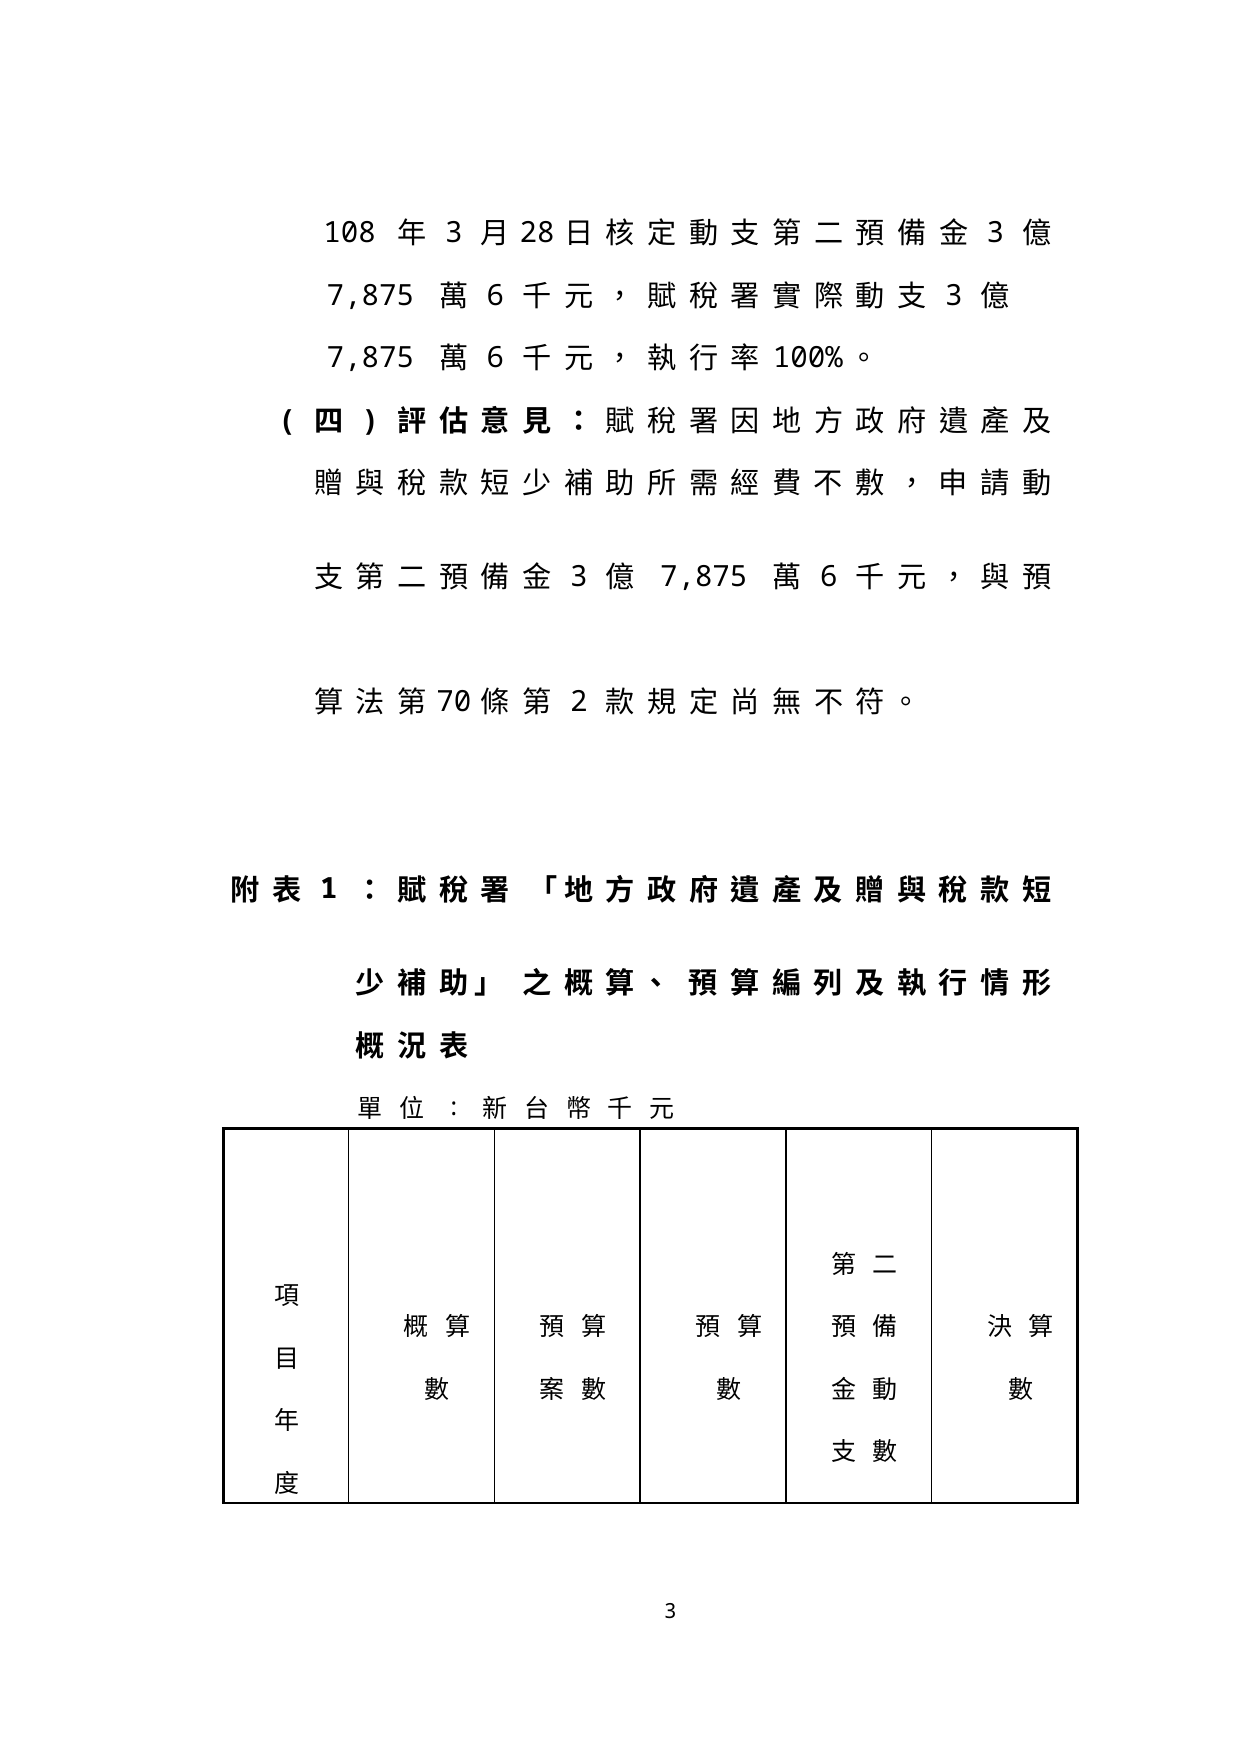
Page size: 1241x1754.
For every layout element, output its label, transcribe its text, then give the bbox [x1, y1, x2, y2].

table_header 第二預備金動支數 [787, 1130, 931, 1502]
text (四)評估意見：賦稅署因地方政府遺產及贈與稅款短少補助所需經費不敷，申請動支第二預備金3億7,875萬6千元，與預算法第70條第2款規定尚無不符。 [242, 377, 1058, 752]
text 108年3月28日核定動支第二預備金3億7,875萬6千元，賦稅署實際動支3億7,875萬6千元，執行率100%。 [242, 189, 1058, 377]
table_header 概算數 [349, 1130, 494, 1502]
text 附表1：賦稅署「地方政府遺產及贈與稅款短少補助」之概算、預算編列及執行情形概況表 單位:新台幣千元 [212, 814, 1058, 1127]
table_header 決算數 [932, 1130, 1076, 1502]
table_header 預算案數 [495, 1130, 639, 1502]
table_header 預算數 [641, 1130, 785, 1502]
table_header 項目 年度 [225, 1130, 348, 1502]
